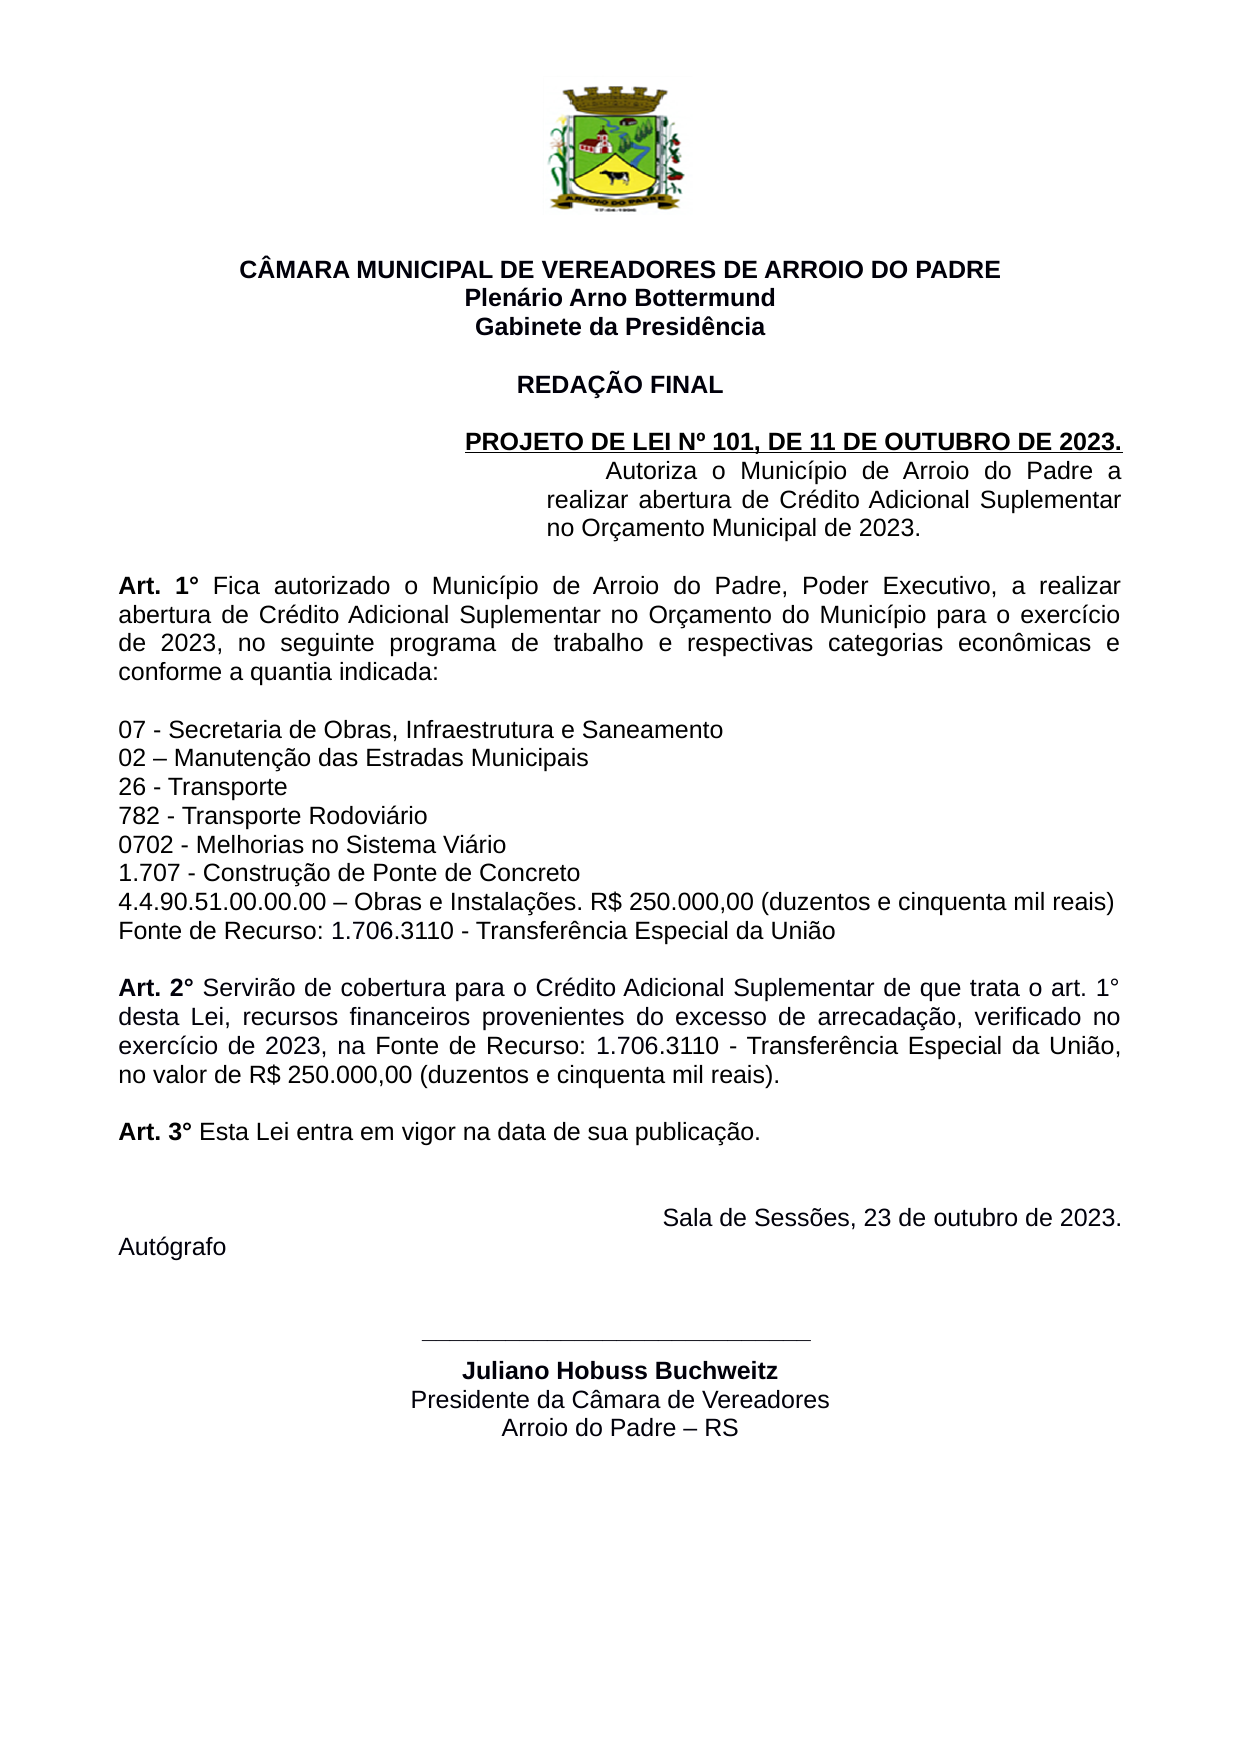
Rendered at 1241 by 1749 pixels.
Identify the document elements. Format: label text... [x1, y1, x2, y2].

text Fonte de Recurso: 1.706.3110 - Transferência Especial da União [118, 916, 1122, 945]
text Sala de Sessões, 23 de outubro de 2023. [118, 1203, 1122, 1232]
text Câmara Municipal de Vereadores de Arroio do Padre [118, 255, 1122, 283]
text Arroio do Padre – RS [118, 1413, 1122, 1442]
text Plenário Arno Bottermund [118, 283, 1122, 312]
text 07 - Secretaria de Obras, Infraestrutura e Saneamento [118, 715, 1122, 743]
text 26 - Transporte [118, 772, 1122, 801]
text 02 – Manutenção das Estradas Municipais [118, 743, 1122, 772]
text ____________________________ [118, 1315, 1122, 1343]
text 782 - Transporte Rodoviário [118, 801, 1122, 830]
text Autoriza o Município de Arroio do Padre a realizar abertura de Crédito Adicional Suplementar no Orçamento Municipal de 2023. [546, 456, 1122, 542]
text Presidente da Câmara de Vereadores [118, 1385, 1122, 1413]
text 4.4.90.51.00.00.00 – Obras e Instalações. R$ 250.000,00 (duzentos e cinquenta mil reais) [118, 887, 1122, 916]
picture [541, 75, 693, 215]
text Art. 3° Esta Lei entra em vigor na data de sua publicação. [118, 1117, 1122, 1146]
text 0702 - Melhorias no Sistema Viário [118, 830, 1122, 858]
text PROJETO DE LEI Nº 101, DE 11 DE OUTUBRO DE 2023. [118, 427, 1122, 456]
text Art. 1° Fica autorizado o Município de Arroio do Padre, Poder Executivo, a realizar abertura de Crédito Adicional Suplementar no Orçamento do Município para o exercício de 2023, no seguinte programa de trabalho e respectivas categorias econômicas e conforme a quantia indicada: [118, 571, 1122, 686]
text Gabinete da Presidência [118, 312, 1122, 341]
text 1.707 - Construção de Ponte de Concreto [118, 858, 1122, 887]
text REDAÇÃO FINAL [118, 370, 1122, 398]
text Juliano Hobuss Buchweitz [118, 1356, 1122, 1385]
text Autógrafo [118, 1232, 1122, 1261]
text Art. 2° Servirão de cobertura para o Crédito Adicional Suplementar de que trata o art. 1° desta Lei, recursos financeiros provenientes do excesso de arrecadação, verificado no exercício de 2023, na Fonte de Recurso: 1.706.3110 - Transferência Especial da União, no valor de R$ 250.000,00 (duzentos e cinquenta mil reais). [118, 973, 1122, 1088]
